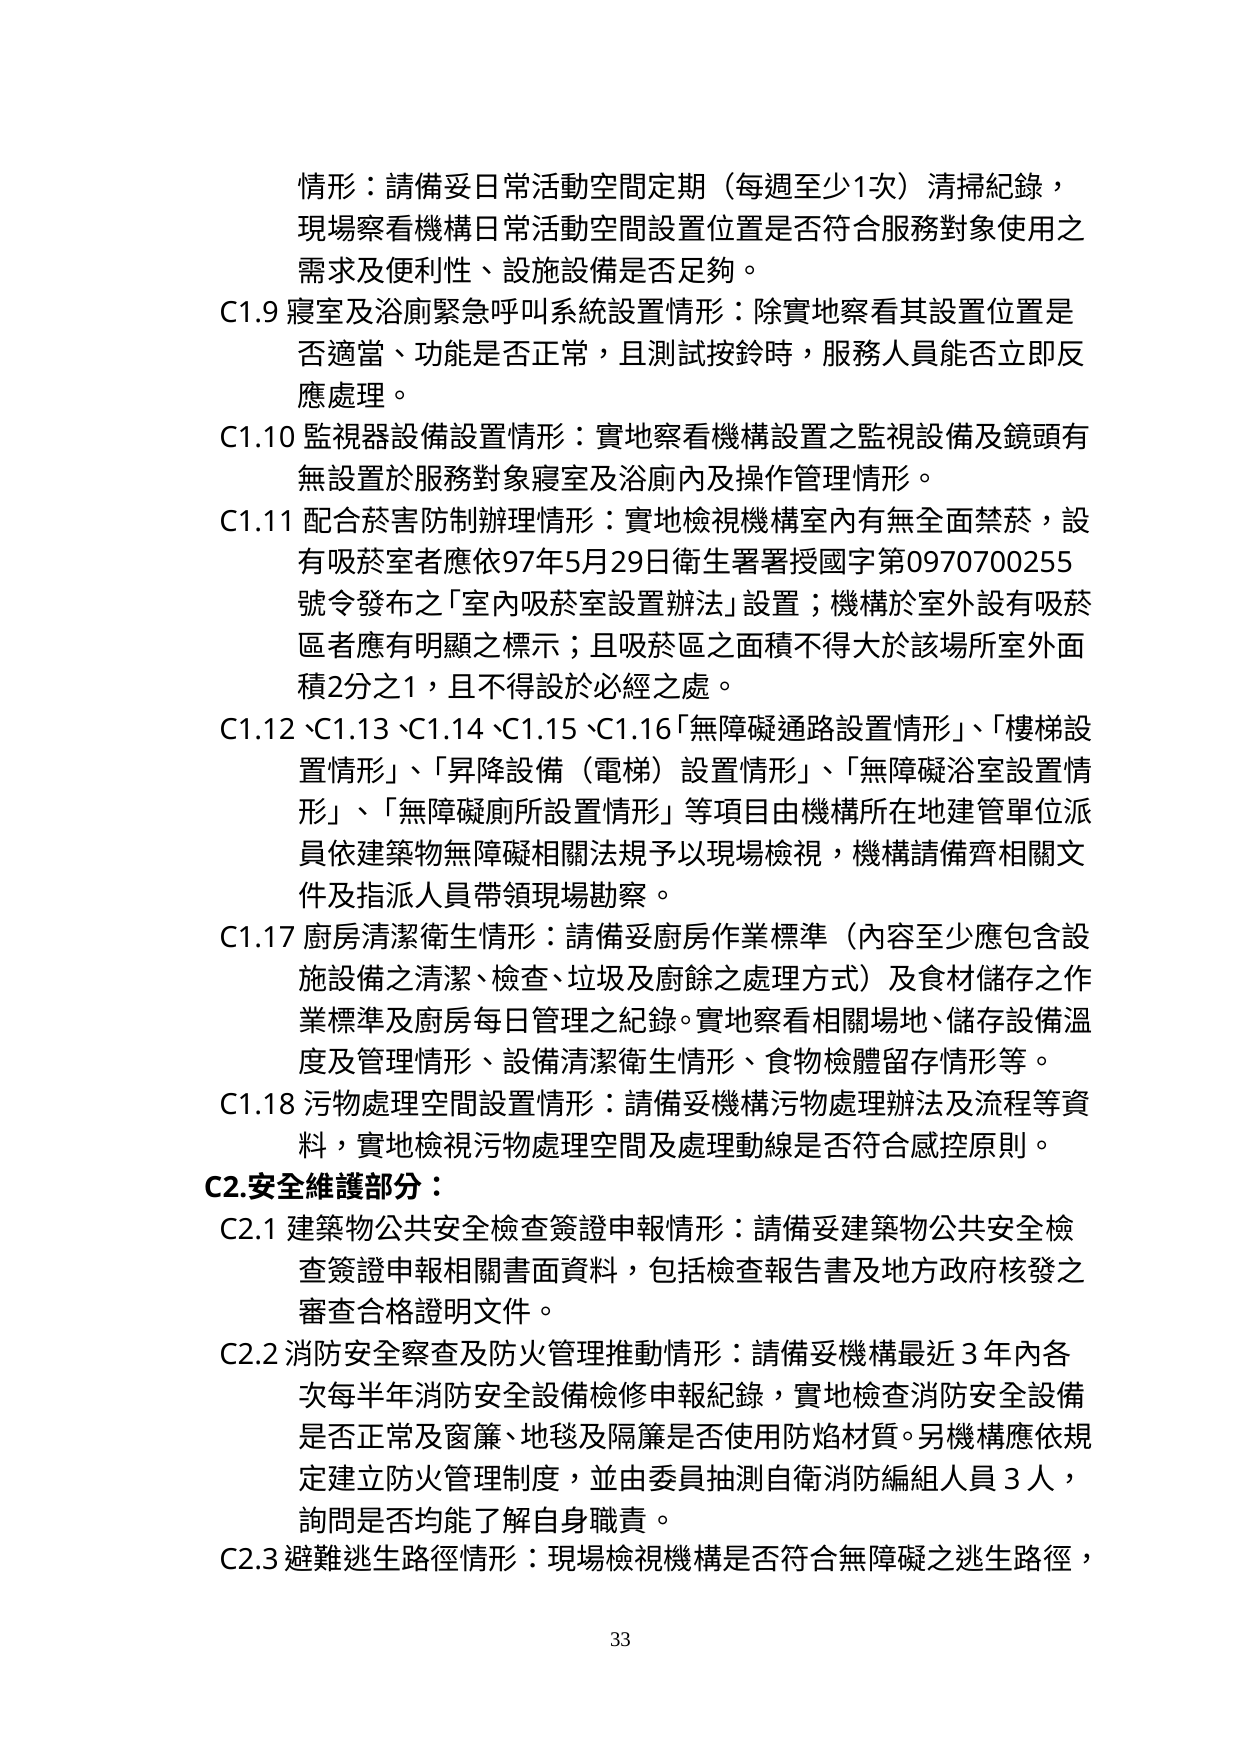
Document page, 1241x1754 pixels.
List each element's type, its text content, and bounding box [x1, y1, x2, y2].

text C1.17 廚房清潔衛生情形：請備妥廚房作業標準（內容至少應包含設施設備之清潔、檢查、垃圾及廚餘之處理方式）及食材儲存之作業標準及廚房每日管理之紀錄。實地察看相關場地、儲存設備溫度及管理情形、設備清潔衛生情形、食物檢體留存情形等。 [204, 914, 1092, 1081]
text C1.9 寢室及浴廁緊急呼叫系統設置情形：除實地察看其設置位置是否適當、功能是否正常，且測試按鈴時，服務人員能否立即反應處理。 [204, 289, 1092, 414]
text C1.12、C1.13、C1.14、C1.15、C1.16「無障礙通路設置情形」、「樓梯設置情形」、「昇降設備（電梯）設置情形」、「無障礙浴室設置情形」、「無障礙廁所設置情形」等項目由機構所在地建管單位派員依建築物無障礙相關法規予以現場檢視，機構請備齊相關文件及指派人員帶領現場勘察。 [204, 706, 1092, 914]
text C1.11 配合菸害防制辦理情形：實地檢視機構室內有無全面禁菸，設有吸菸室者應依97年5月29日衛生署署授國字第0970700255號令發布之「室內吸菸室設置辦法」設置；機構於室外設有吸菸區者應有明顯之標示；且吸菸區之面積不得大於該場所室外面積2分之1，且不得設於必經之處。 [204, 498, 1092, 706]
text C2.2消防安全察查及防火管理推動情形：請備妥機構最近3年內各次每半年消防安全設備檢修申報紀錄，實地檢查消防安全設備是否正常及窗簾、地毯及隔簾是否使用防焰材質。另機構應依規定建立防火管理制度，並由委員抽測自衛消防編組人員3人，詢問是否均能了解自身職責。 [204, 1331, 1092, 1539]
text C1.10 監視器設備設置情形：實地察看機構設置之監視設備及鏡頭有無設置於服務對象寢室及浴廁內及操作管理情形。 [204, 414, 1092, 498]
text C2.1 建築物公共安全檢查簽證申報情形：請備妥建築物公共安全檢查簽證申報相關書面資料，包括檢查報告書及地方政府核發之審查合格證明文件。 [204, 1206, 1092, 1331]
text C1.18 污物處理空間設置情形：請備妥機構污物處理辦法及流程等資料，實地檢視污物處理空間及處理動線是否符合感控原則。 [204, 1081, 1092, 1164]
text C2.3避難逃生路徑情形：現場檢視機構是否符合無障礙之逃生路徑，且路徑為防火材料及防火門；另機構樓梯間、走道及緊急出入口、防火門等保持暢通無阻礙物。 [204, 1539, 1092, 1577]
text C2.安全維護部分： [204, 1164, 1092, 1206]
text 情形：請備妥日常活動空間定期（每週至少1次）清掃紀錄，現場察看機構日常活動空間設置位置是否符合服務對象使用之需求及便利性、設施設備是否足夠。 [204, 164, 1092, 289]
